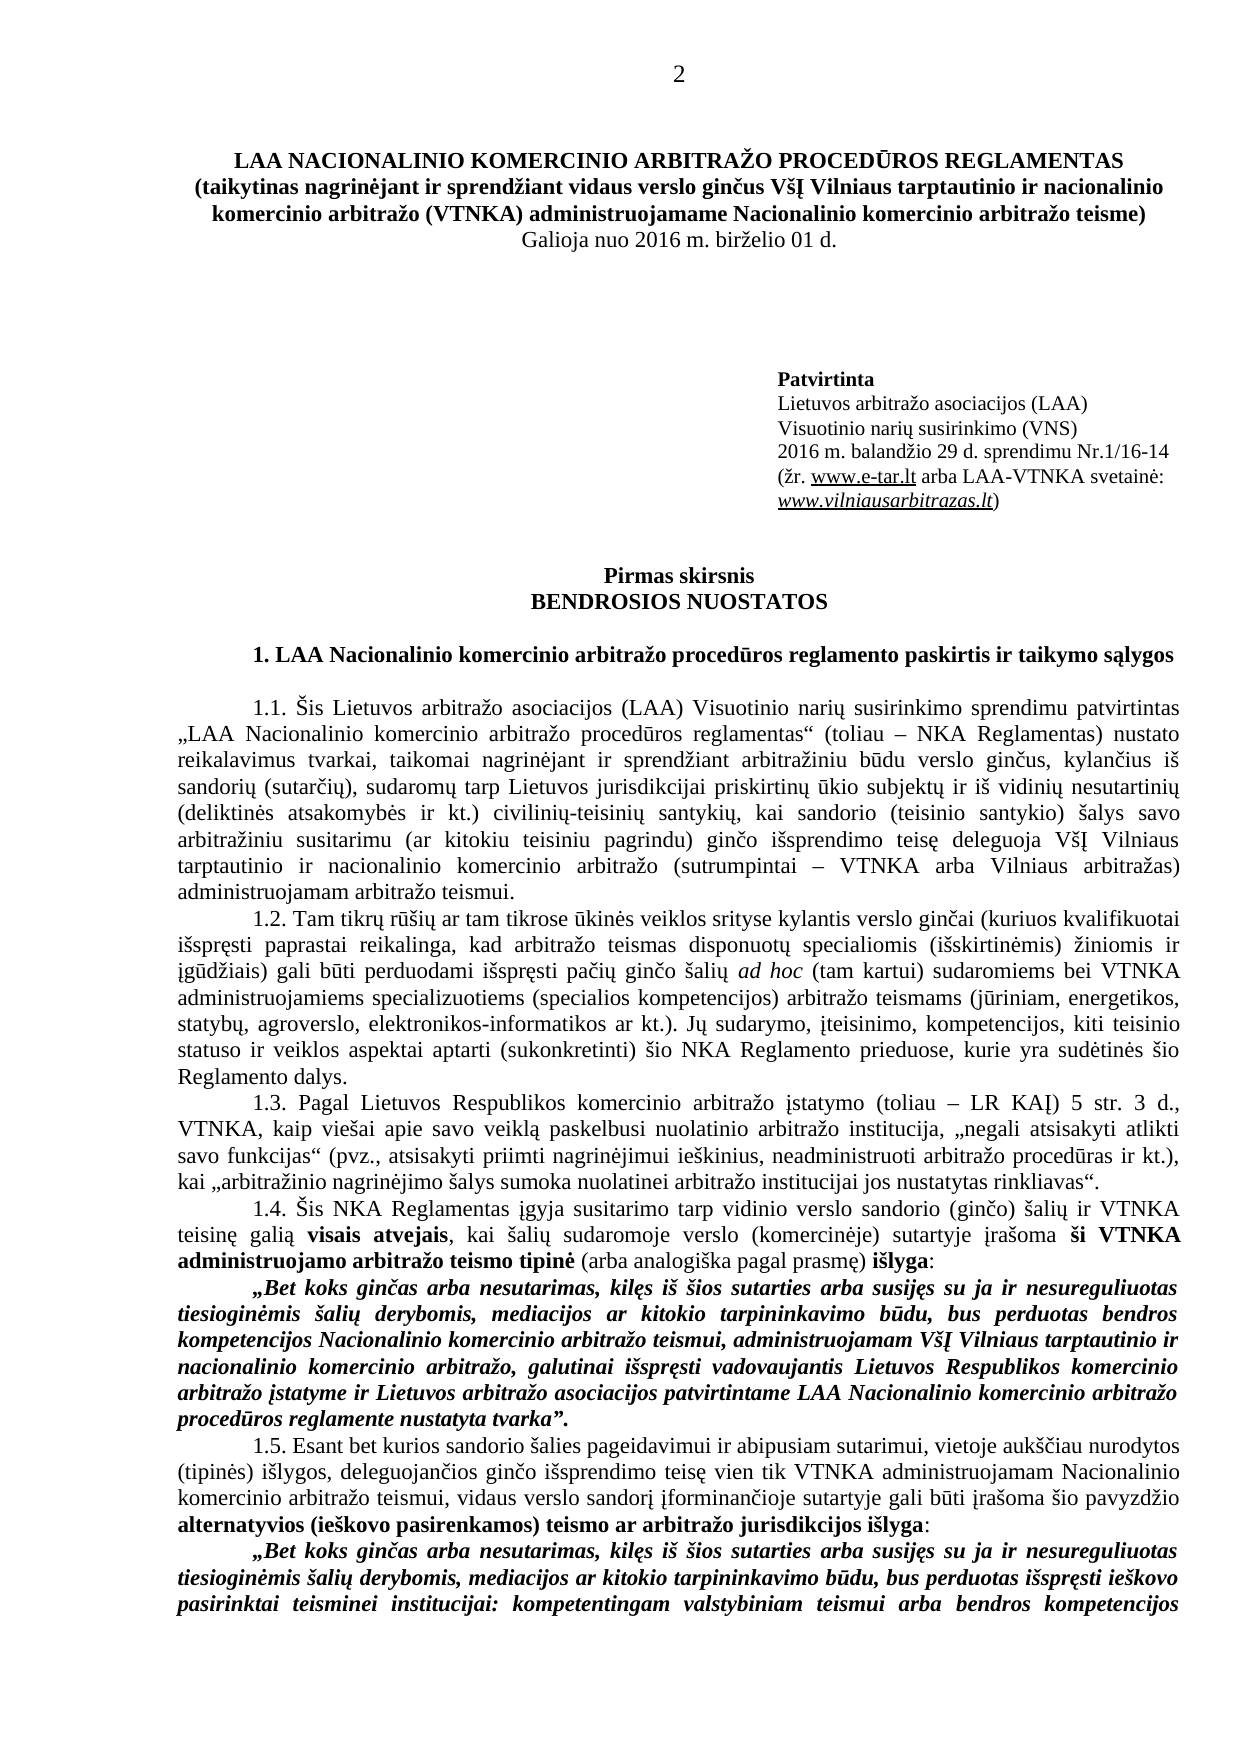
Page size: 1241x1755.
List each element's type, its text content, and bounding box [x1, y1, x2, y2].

text Galioja nuo 2016 m. birželio 01 d. [177, 226, 1181, 252]
text „Bet koks ginčas arba nesutarimas, kilęs iš šios sutarties arba susijęs su ja ir nesureguliuotas tiesioginėmis šalių derybomis, mediacijos ar kitokio tarpininkavimo būdu, bus perduotas išspręsti ieškovo pasirinktai teisminei institucijai: kompetentingam valstybiniam teismui arba bendros kompetencijos [177, 1537, 1181, 1616]
text Lietuvos arbitražo asociacijos (LAA) [702, 391, 1181, 415]
text 1.5. Esant bet kurios sandorio šalies pageidavimui ir abipusiam sutarimui, vietoje aukščiau nurodytos (tipinės) išlygos, deleguojančios ginčo išsprendimo teisę vien tik VTNKA administruojamam Nacionalinio komercinio arbitražo teismui, vidaus verslo sandorį įforminančioje sutartyje gali būti įrašoma šio pavyzdžio alternatyvios (ieškovo pasirenkamos) teismo ar arbitražo jurisdikcijos išlyga: [177, 1432, 1181, 1537]
text 1.4. Šis NKA Reglamentas įgyja susitarimo tarp vidinio verslo sandorio (ginčo) šalių ir VTNKA teisinę galią visais atvejais, kai šalių sudaromoje verslo (komercinėje) sutartyje įrašoma ši VTNKA administruojamo arbitražo teismo tipinė (arba analogiška pagal prasmę) išlyga: [177, 1194, 1181, 1274]
text „Bet koks ginčas arba nesutarimas, kilęs iš šios sutarties arba susijęs su ja ir nesureguliuotas tiesioginėmis šalių derybomis, mediacijos ar kitokio tarpininkavimo būdu, bus perduotas bendros kompetencijos Nacionalinio komercinio arbitražo teismui, administruojamam VšĮ Vilniaus tarptautinio ir nacionalinio komercinio arbitražo, galutinai išspręsti vadovaujantis Lietuvos Respublikos komercinio arbitražo įstatyme ir Lietuvos arbitražo asociacijos patvirtintame LAA Nacionalinio komercinio arbitražo procedūros reglamente nustatyta tvarka”. [177, 1274, 1181, 1432]
text (žr. www.e-tar.lt arba LAA-VTNKA svetainė: www.vilniausarbitrazas.lt) [777, 463, 1181, 512]
text BENDROSIOS NUOSTATOS [177, 588, 1181, 615]
text 1.1. Šis Lietuvos arbitražo asociacijos (LAA) Visuotinio narių susirinkimo sprendimu patvirtintas „LAA Nacionalinio komercinio arbitražo procedūros reglamentas“ (toliau – NKA Reglamentas) nustato reikalavimus tvarkai, taikomai nagrinėjant ir sprendžiant arbitražiniu būdu verslo ginčus, kylančius iš sandorių (sutarčių), sudaromų tarp Lietuvos jurisdikcijai priskirtinų ūkio subjektų ir iš vidinių nesutartinių (deliktinės atsakomybės ir kt.) civilinių-teisinių santykių, kai sandorio (teisinio santykio) šalys savo arbitražiniu susitarimu (ar kitokiu teisiniu pagrindu) ginčo išsprendimo teisę deleguoja VšĮ Vilniaus tarptautinio ir nacionalinio komercinio arbitražo (sutrumpintai – VTNKA arba Vilniaus arbitražas) administruojamam arbitražo teismui. [177, 694, 1181, 905]
text Pirmas skirsnis [177, 562, 1181, 588]
text 2016 m. balandžio 29 d. sprendimu Nr.1/16-14 [702, 439, 1181, 463]
text (taikytinas nagrinėjant ir sprendžiant vidaus verslo ginčus VšĮ Vilniaus tarptautinio ir nacionalinio komercinio arbitražo (VTNKA) administruojamame Nacionalinio komercinio arbitražo teisme) [177, 173, 1181, 226]
text 1.3. Pagal Lietuvos Respublikos komercinio arbitražo įstatymo (toliau – LR KAĮ) 5 str. 3 d., VTNKA, kaip viešai apie savo veiklą paskelbusi nuolatinio arbitražo institucija, „negali atsisakyti atlikti savo funkcijas“ (pvz., atsisakyti priimti nagrinėjimui ieškinius, neadministruoti arbitražo procedūras ir kt.), kai „arbitražinio nagrinėjimo šalys sumoka nuolatinei arbitražo institucijai jos nustatytas rinkliavas“. [177, 1089, 1181, 1194]
text 1. LAA Nacionalinio komercinio arbitražo procedūros reglamento paskirtis ir taikymo sąlygos [177, 641, 1181, 667]
text Patvirtinta [702, 367, 1181, 391]
text Visuotinio narių susirinkimo (VNS) [702, 415, 1181, 439]
text 1.2. Tam tikrų rūšių ar tam tikrose ūkinės veiklos srityse kylantis verslo ginčai (kuriuos kvalifikuotai išspręsti paprastai reikalinga, kad arbitražo teismas disponuotų specialiomis (išskirtinėmis) žiniomis ir įgūdžiais) gali būti perduodami išspręsti pačių ginčo šalių ad hoc (tam kartui) sudaromiems bei VTNKA administruojamiems specializuotiems (specialios kompetencijos) arbitražo teismams (jūriniam, energetikos, statybų, agroverslo, elektronikos-informatikos ar kt.). Jų sudarymo, įteisinimo, kompetencijos, kiti teisinio statuso ir veiklos aspektai aptarti (sukonkretinti) šio NKA Reglamento prieduose, kurie yra sudėtinės šio Reglamento dalys. [177, 905, 1181, 1089]
text LAA NACIONALINIO KOMERCINIO ARBITRAŽO PROCEDŪROS REGLAMENTAS [177, 147, 1181, 173]
